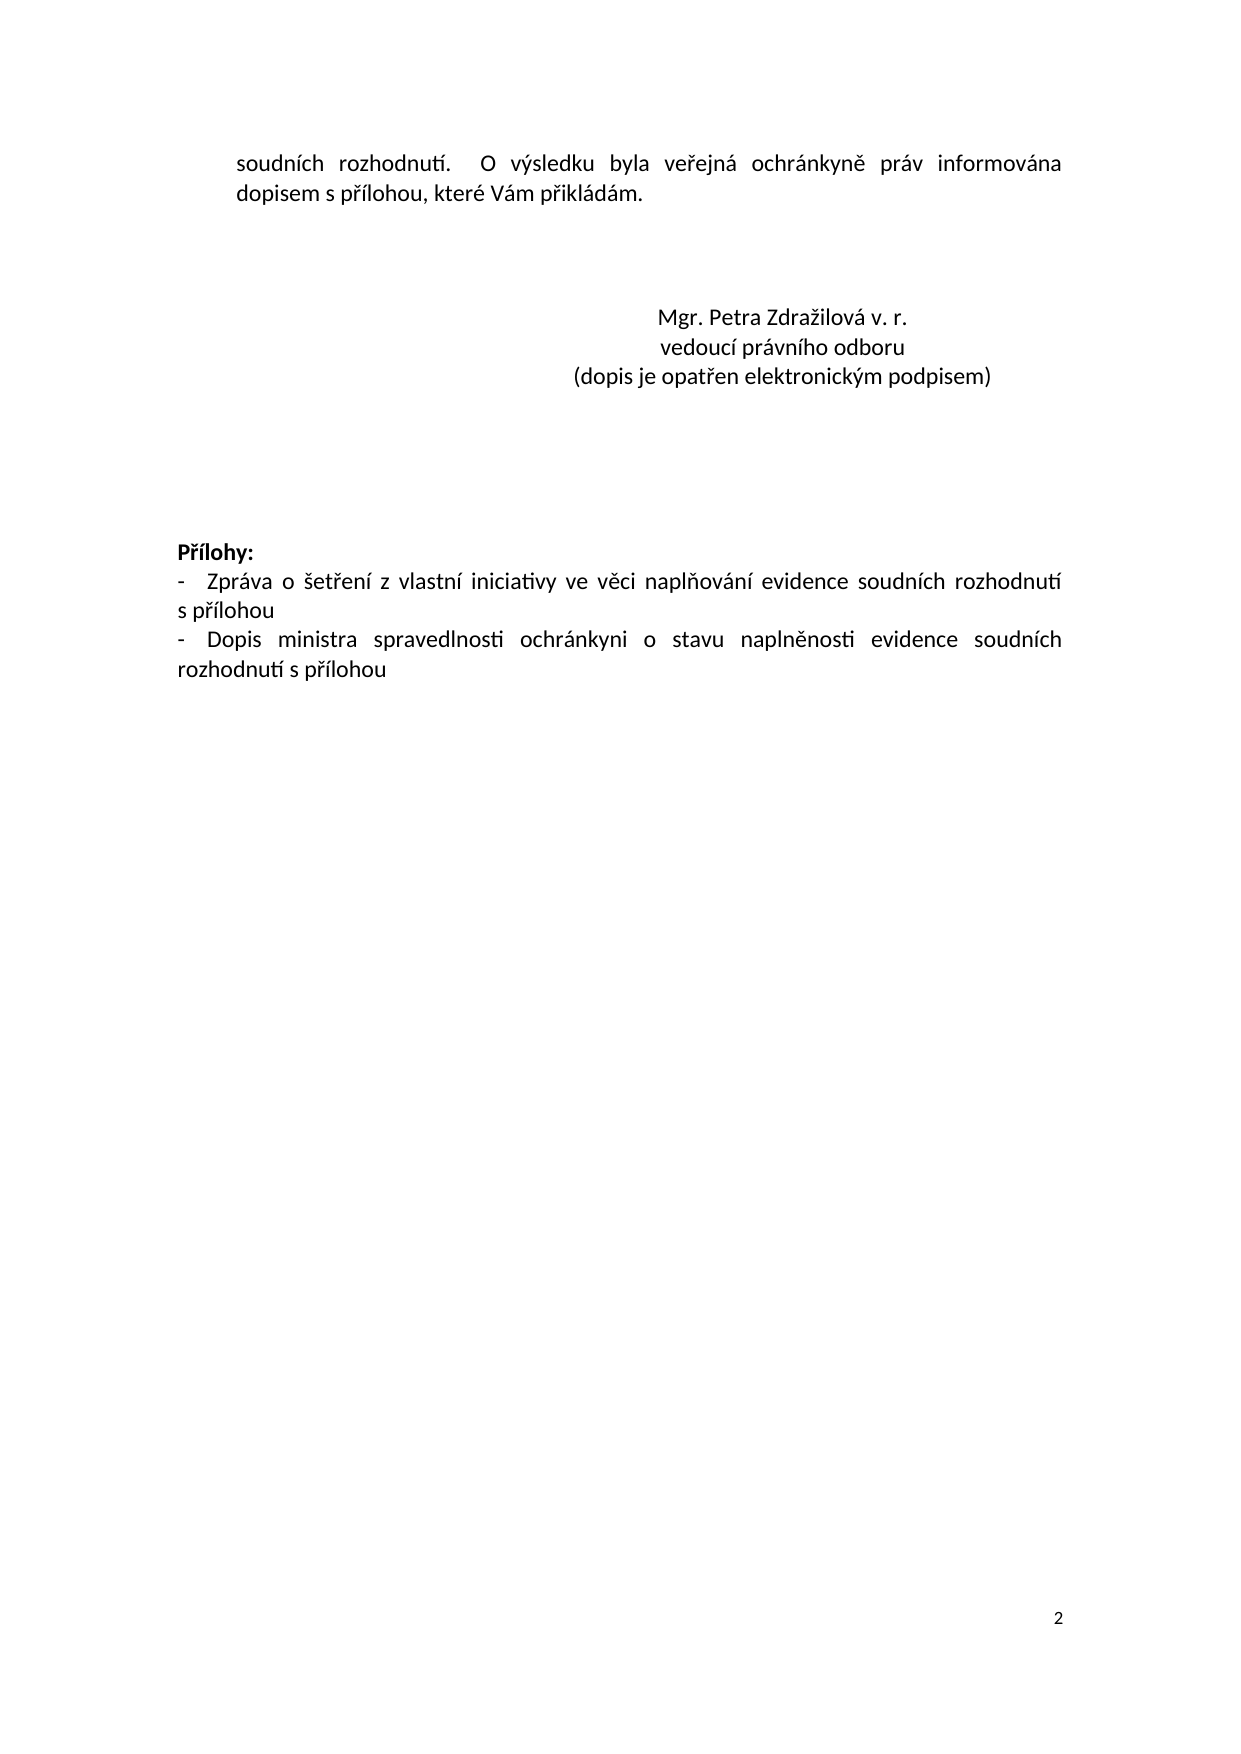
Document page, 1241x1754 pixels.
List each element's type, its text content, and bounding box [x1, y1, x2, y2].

list Zpráva o šetření z vlastní iniciativy ve věci naplňování evidence soudních rozhodnutí s přílohou [177, 566, 1063, 624]
text vedoucí právního odboru [502, 332, 1063, 361]
list soudních rozhodnutí. O výsledku byla veřejná ochránkyně práv informována dopisem s přílohou, které Vám přikládám. [236, 148, 1063, 208]
list Dopis ministra spravedlnosti ochránkyni o stavu naplněnosti evidence soudních rozhodnutí s přílohou [177, 624, 1063, 683]
text Mgr. Petra Zdražilová v. r. [502, 302, 1063, 332]
text (dopis je opatřen elektronickým podpisem) [502, 361, 1063, 390]
text Přílohy: [177, 537, 1063, 566]
